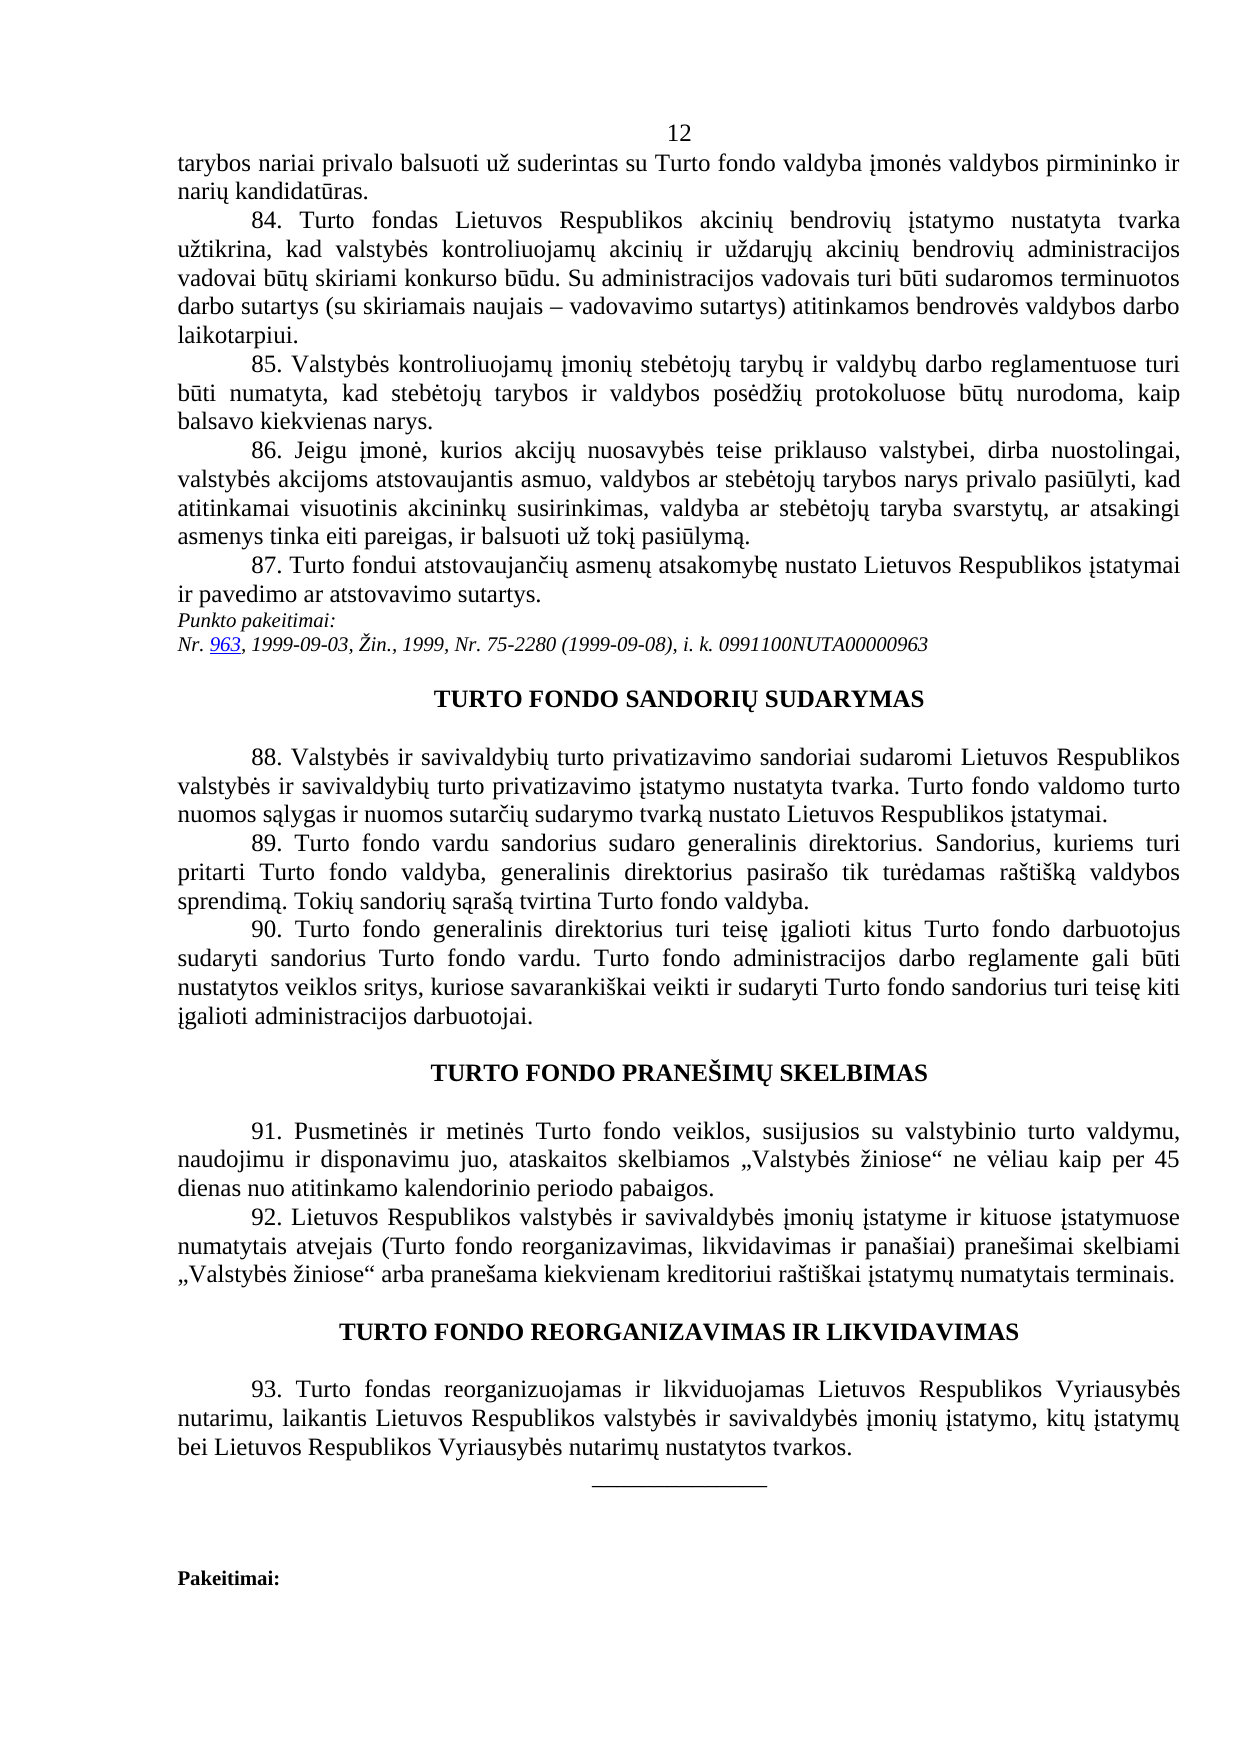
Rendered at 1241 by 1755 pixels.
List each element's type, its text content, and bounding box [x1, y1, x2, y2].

text Nr. 963, 1999-09-03, Žin., 1999, Nr. 75-2280 (1999-09-08), i. k. 0991100NUTA00000963 [177, 632, 1181, 656]
text Punkto pakeitimai: [177, 608, 1181, 632]
text 88. Valstybės ir savivaldybių turto privatizavimo sandoriai sudaromi Lietuvos Respublikos valstybės ir savivaldybių turto privatizavimo įstatymo nustatyta tvarka. Turto fondo valdomo turto nuomos sąlygas ir nuomos sutarčių sudarymo tvarką nustato Lietuvos Respublikos įstatymai. [177, 742, 1181, 828]
text TURTO FONDO REORGANIZAVIMAS IR LIKVIDAVIMAS [177, 1317, 1181, 1346]
text 90. Turto fondo generalinis direktorius turi teisę įgalioti kitus Turto fondo darbuotojus sudaryti sandorius Turto fondo vardu. Turto fondo administracijos darbo reglamente gali būti nustatytos veiklos sritys, kuriose savarankiškai veikti ir sudaryti Turto fondo sandorius turi teisę kiti įgalioti administracijos darbuotojai. [177, 914, 1181, 1029]
text 89. Turto fondo vardu sandorius sudaro generalinis direktorius. Sandorius, kuriems turi pritarti Turto fondo valdyba, generalinis direktorius pasirašo tik turėdamas raštišką valdybos sprendimą. Tokių sandorių sąrašą tvirtina Turto fondo valdyba. [177, 828, 1181, 914]
text Pakeitimai: [177, 1566, 1181, 1590]
text 85. Valstybės kontroliuojamų įmonių stebėtojų tarybų ir valdybų darbo reglamentuose turi būti numatyta, kad stebėtojų tarybos ir valdybos posėdžių protokoluose būtų nurodoma, kaip balsavo kiekvienas narys. [177, 349, 1181, 435]
text TURTO FONDO PRANEŠIMŲ SKELBIMAS [177, 1058, 1181, 1087]
text tarybos nariai privalo balsuoti už suderintas su Turto fondo valdyba įmonės valdybos pirmininko ir narių kandidatūras. [177, 148, 1181, 205]
text 91. Pusmetinės ir metinės Turto fondo veiklos, susijusios su valstybinio turto valdymu, naudojimu ir disponavimu juo, ataskaitos skelbiamos „Valstybės žiniose“ ne vėliau kaip per 45 dienas nuo atitinkamo kalendorinio periodo pabaigos. [177, 1116, 1181, 1202]
text 87. Turto fondui atstovaujančių asmenų atsakomybę nustato Lietuvos Respublikos įstatymai ir pavedimo ar atstovavimo sutartys. [177, 550, 1181, 608]
text ______________ [177, 1461, 1181, 1489]
text TURTO FONDO SANDORIŲ SUDARYMAS [177, 684, 1181, 713]
text 93. Turto fondas reorganizuojamas ir likviduojamas Lietuvos Respublikos Vyriausybės nutarimu, laikantis Lietuvos Respublikos valstybės ir savivaldybės įmonių įstatymo, kitų įstatymų bei Lietuvos Respublikos Vyriausybės nutarimų nustatytos tvarkos. [177, 1374, 1181, 1461]
text 84. Turto fondas Lietuvos Respublikos akcinių bendrovių įstatymo nustatyta tvarka užtikrina, kad valstybės kontroliuojamų akcinių ir uždarųjų akcinių bendrovių administracijos vadovai būtų skiriami konkurso būdu. Su administracijos vadovais turi būti sudaromos terminuotos darbo sutartys (su skiriamais naujais – vadovavimo sutartys) atitinkamos bendrovės valdybos darbo laikotarpiui. [177, 205, 1181, 349]
text 86. Jeigu įmonė, kurios akcijų nuosavybės teise priklauso valstybei, dirba nuostolingai, valstybės akcijoms atstovaujantis asmuo, valdybos ar stebėtojų tarybos narys privalo pasiūlyti, kad atitinkamai visuotinis akcininkų susirinkimas, valdyba ar stebėtojų taryba svarstytų, ar atsakingi asmenys tinka eiti pareigas, ir balsuoti už tokį pasiūlymą. [177, 435, 1181, 550]
text 92. Lietuvos Respublikos valstybės ir savivaldybės įmonių įstatyme ir kituose įstatymuose numatytais atvejais (Turto fondo reorganizavimas, likvidavimas ir panašiai) pranešimai skelbiami „Valstybės žiniose“ arba pranešama kiekvienam kreditoriui raštiškai įstatymų numatytais terminais. [177, 1202, 1181, 1288]
